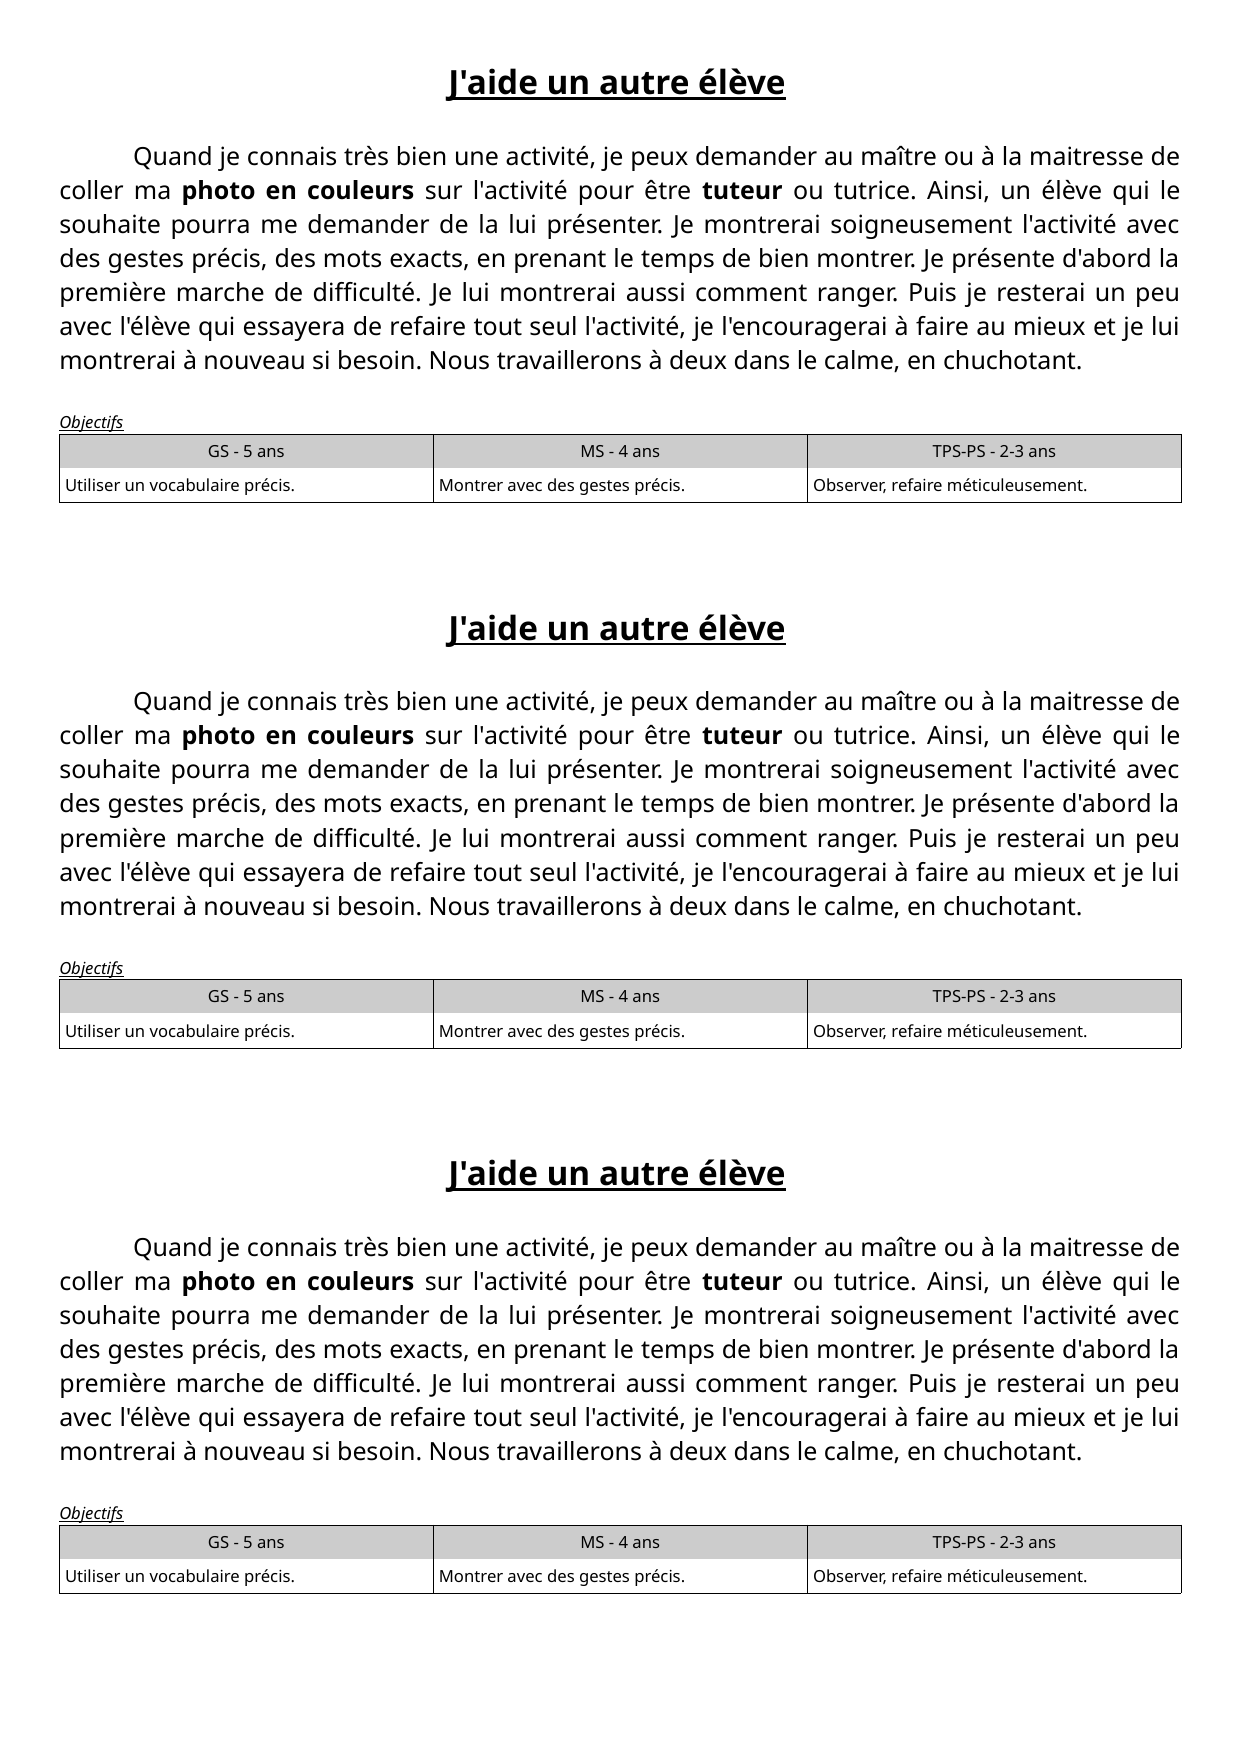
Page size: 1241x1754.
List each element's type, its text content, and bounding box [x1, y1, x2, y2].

table_cell Montrer avec des gestes précis. [434, 1559, 807, 1593]
table_header TPS-PS - 2-3 ans [808, 980, 1181, 1013]
text Objectifs [59, 1502, 1181, 1524]
table_cell Utiliser un vocabulaire précis. [60, 1014, 433, 1048]
text Quand je connais très bien une activité, je peux demander au maître ou à la maitresse de coller ma photo en couleurs sur l'activité pour être tuteur ou tutrice. Ainsi, un élève qui le souhaite pourra me demander de la lui présenter. Je montrerai soigneusement l'activité avec des gestes précis, des mots exacts, en prenant le temps de bien montrer. Je présente d'abord la première marche de difficulté. Je lui montrerai aussi comment ranger. Puis je resterai un peu avec l'élève qui essayera de refaire tout seul l'activité, je l'encouragerai à faire au mieux et je lui montrerai à nouveau si besoin. Nous travaillerons à deux dans le calme, en chuchotant. [59, 1229, 1181, 1468]
table_cell Montrer avec des gestes précis. [434, 1014, 807, 1048]
table_header MS - 4 ans [434, 980, 807, 1013]
table_header MS - 4 ans [434, 1526, 807, 1559]
table_cell Observer, refaire méticuleusement. [808, 468, 1181, 502]
table_header MS - 4 ans [434, 435, 807, 468]
text Objectifs [59, 411, 1181, 434]
table_cell Montrer avec des gestes précis. [434, 468, 807, 502]
text Objectifs [59, 956, 1181, 979]
table_header GS - 5 ans [60, 980, 433, 1013]
table_cell Observer, refaire méticuleusement. [808, 1014, 1181, 1048]
table_header GS - 5 ans [60, 1526, 433, 1559]
table_header TPS-PS - 2-3 ans [808, 435, 1181, 468]
text J'aide un autre élève [59, 59, 1181, 104]
text J'aide un autre élève [59, 604, 1181, 650]
text Quand je connais très bien une activité, je peux demander au maître ou à la maitresse de coller ma photo en couleurs sur l'activité pour être tuteur ou tutrice. Ainsi, un élève qui le souhaite pourra me demander de la lui présenter. Je montrerai soigneusement l'activité avec des gestes précis, des mots exacts, en prenant le temps de bien montrer. Je présente d'abord la première marche de difficulté. Je lui montrerai aussi comment ranger. Puis je resterai un peu avec l'élève qui essayera de refaire tout seul l'activité, je l'encouragerai à faire au mieux et je lui montrerai à nouveau si besoin. Nous travaillerons à deux dans le calme, en chuchotant. [59, 684, 1181, 922]
text J'aide un autre élève [59, 1150, 1181, 1195]
table_header TPS-PS - 2-3 ans [808, 1526, 1181, 1559]
table_header GS - 5 ans [60, 435, 433, 468]
table_cell Observer, refaire méticuleusement. [808, 1559, 1181, 1593]
table_cell Utiliser un vocabulaire précis. [60, 1559, 433, 1593]
table_cell Utiliser un vocabulaire précis. [60, 468, 433, 502]
text Quand je connais très bien une activité, je peux demander au maître ou à la maitresse de coller ma photo en couleurs sur l'activité pour être tuteur ou tutrice. Ainsi, un élève qui le souhaite pourra me demander de la lui présenter. Je montrerai soigneusement l'activité avec des gestes précis, des mots exacts, en prenant le temps de bien montrer. Je présente d'abord la première marche de difficulté. Je lui montrerai aussi comment ranger. Puis je resterai un peu avec l'élève qui essayera de refaire tout seul l'activité, je l'encouragerai à faire au mieux et je lui montrerai à nouveau si besoin. Nous travaillerons à deux dans le calme, en chuchotant. [59, 138, 1181, 377]
